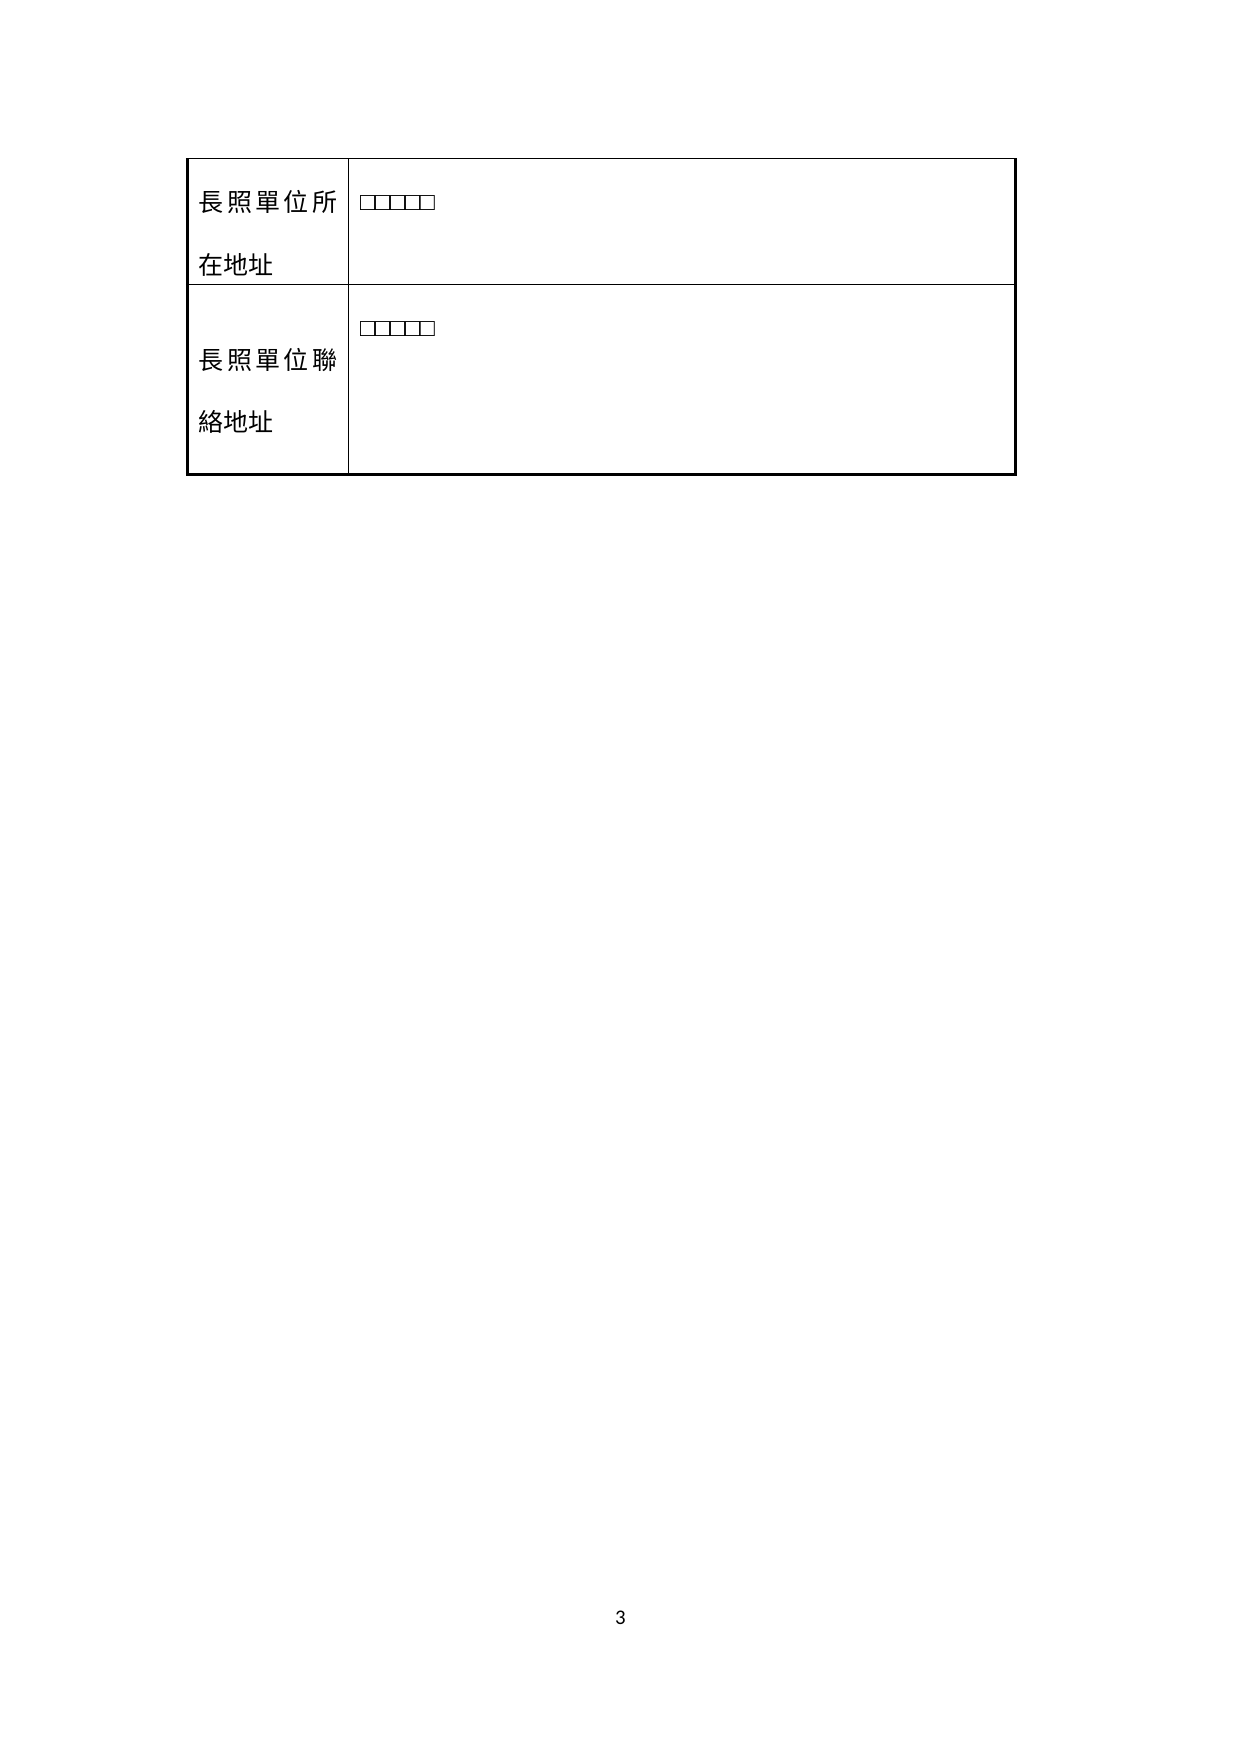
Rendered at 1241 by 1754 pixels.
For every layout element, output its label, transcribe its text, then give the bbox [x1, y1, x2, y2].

table_cell 長照單位聯絡地址 [189, 285, 348, 473]
table_cell □□□□□ [349, 159, 1014, 284]
table_cell [1017, 284, 1053, 473]
table_cell [1017, 158, 1053, 284]
table_cell □□□□□ [349, 285, 1014, 473]
table_cell 長照單位所在地址 [189, 159, 348, 284]
